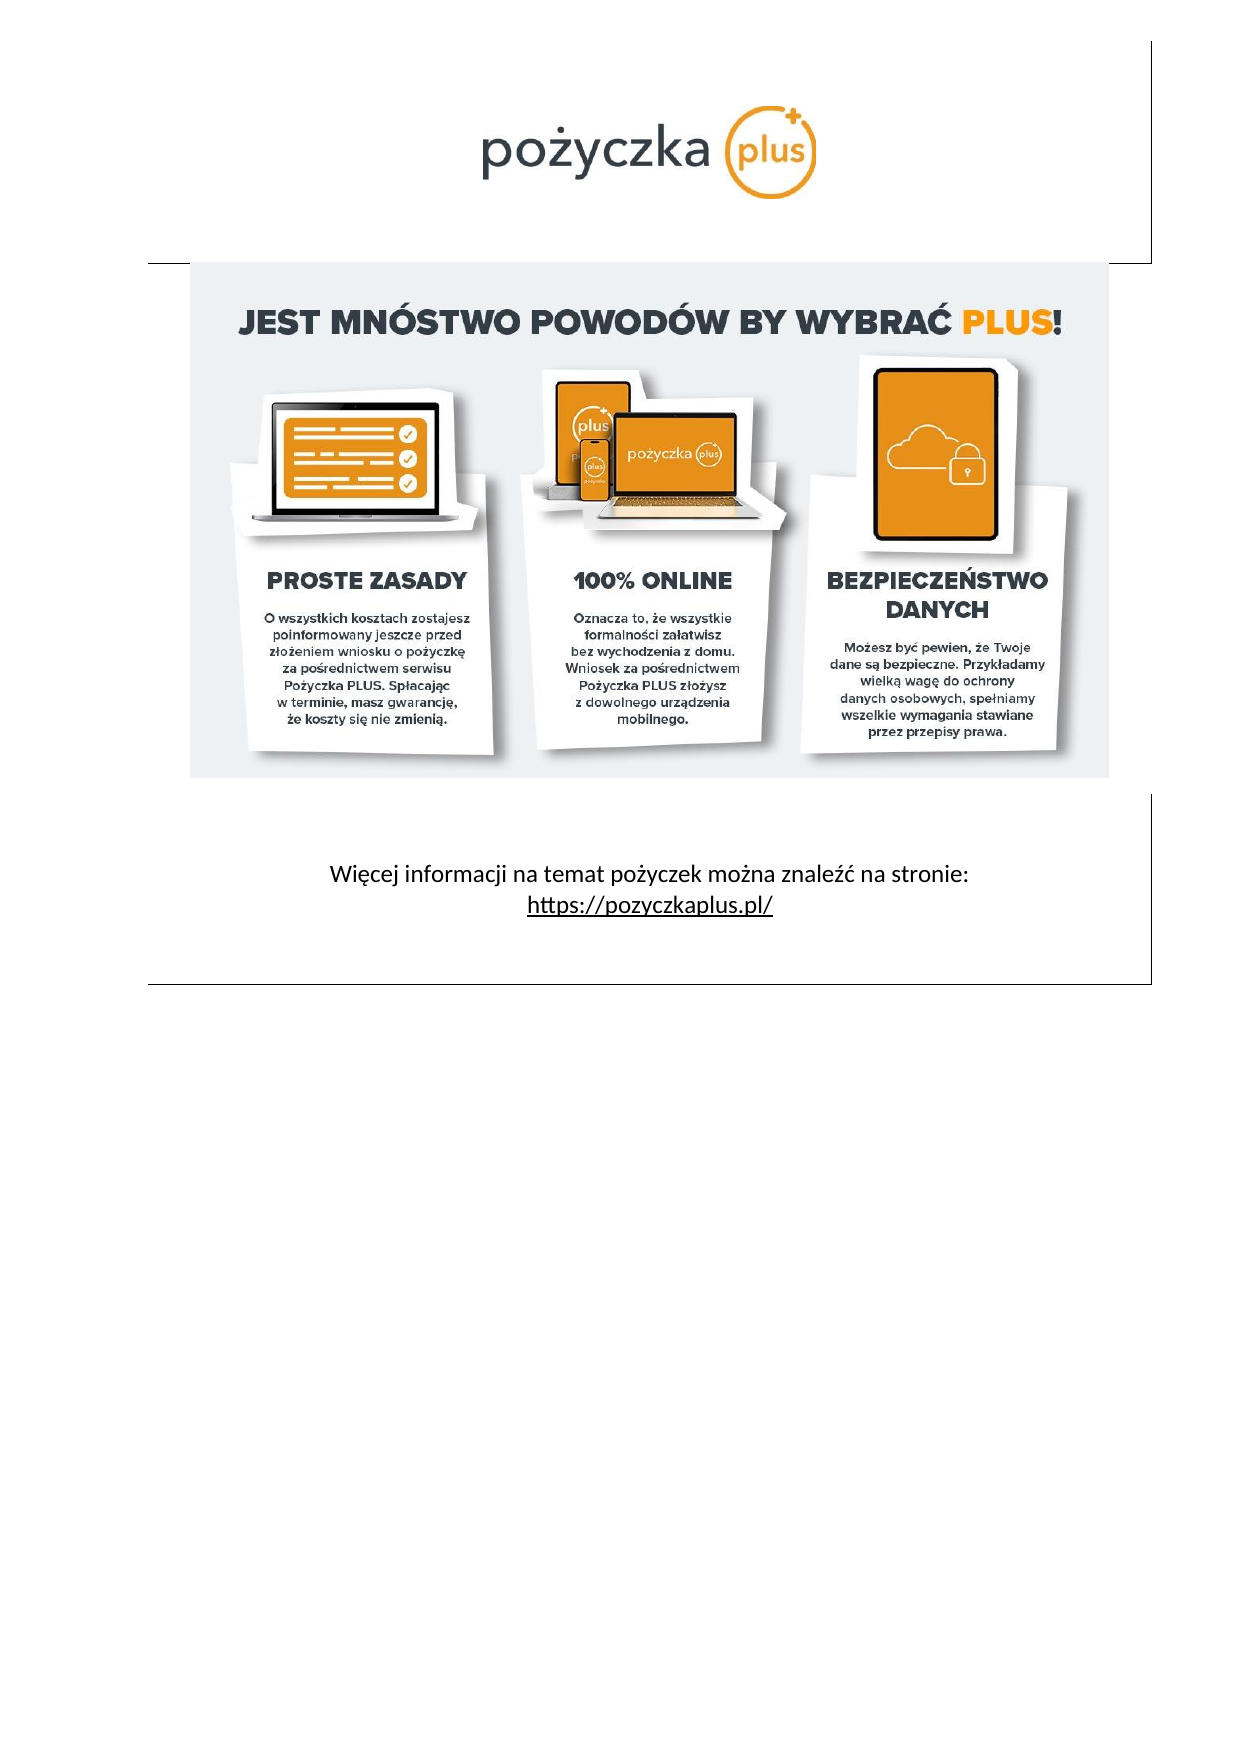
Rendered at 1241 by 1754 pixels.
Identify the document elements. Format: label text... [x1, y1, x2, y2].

text Więcej informacji na temat pożyczek można znaleźć na stronie: https://pozyczkaplus.pl/ [148, 794, 1151, 984]
